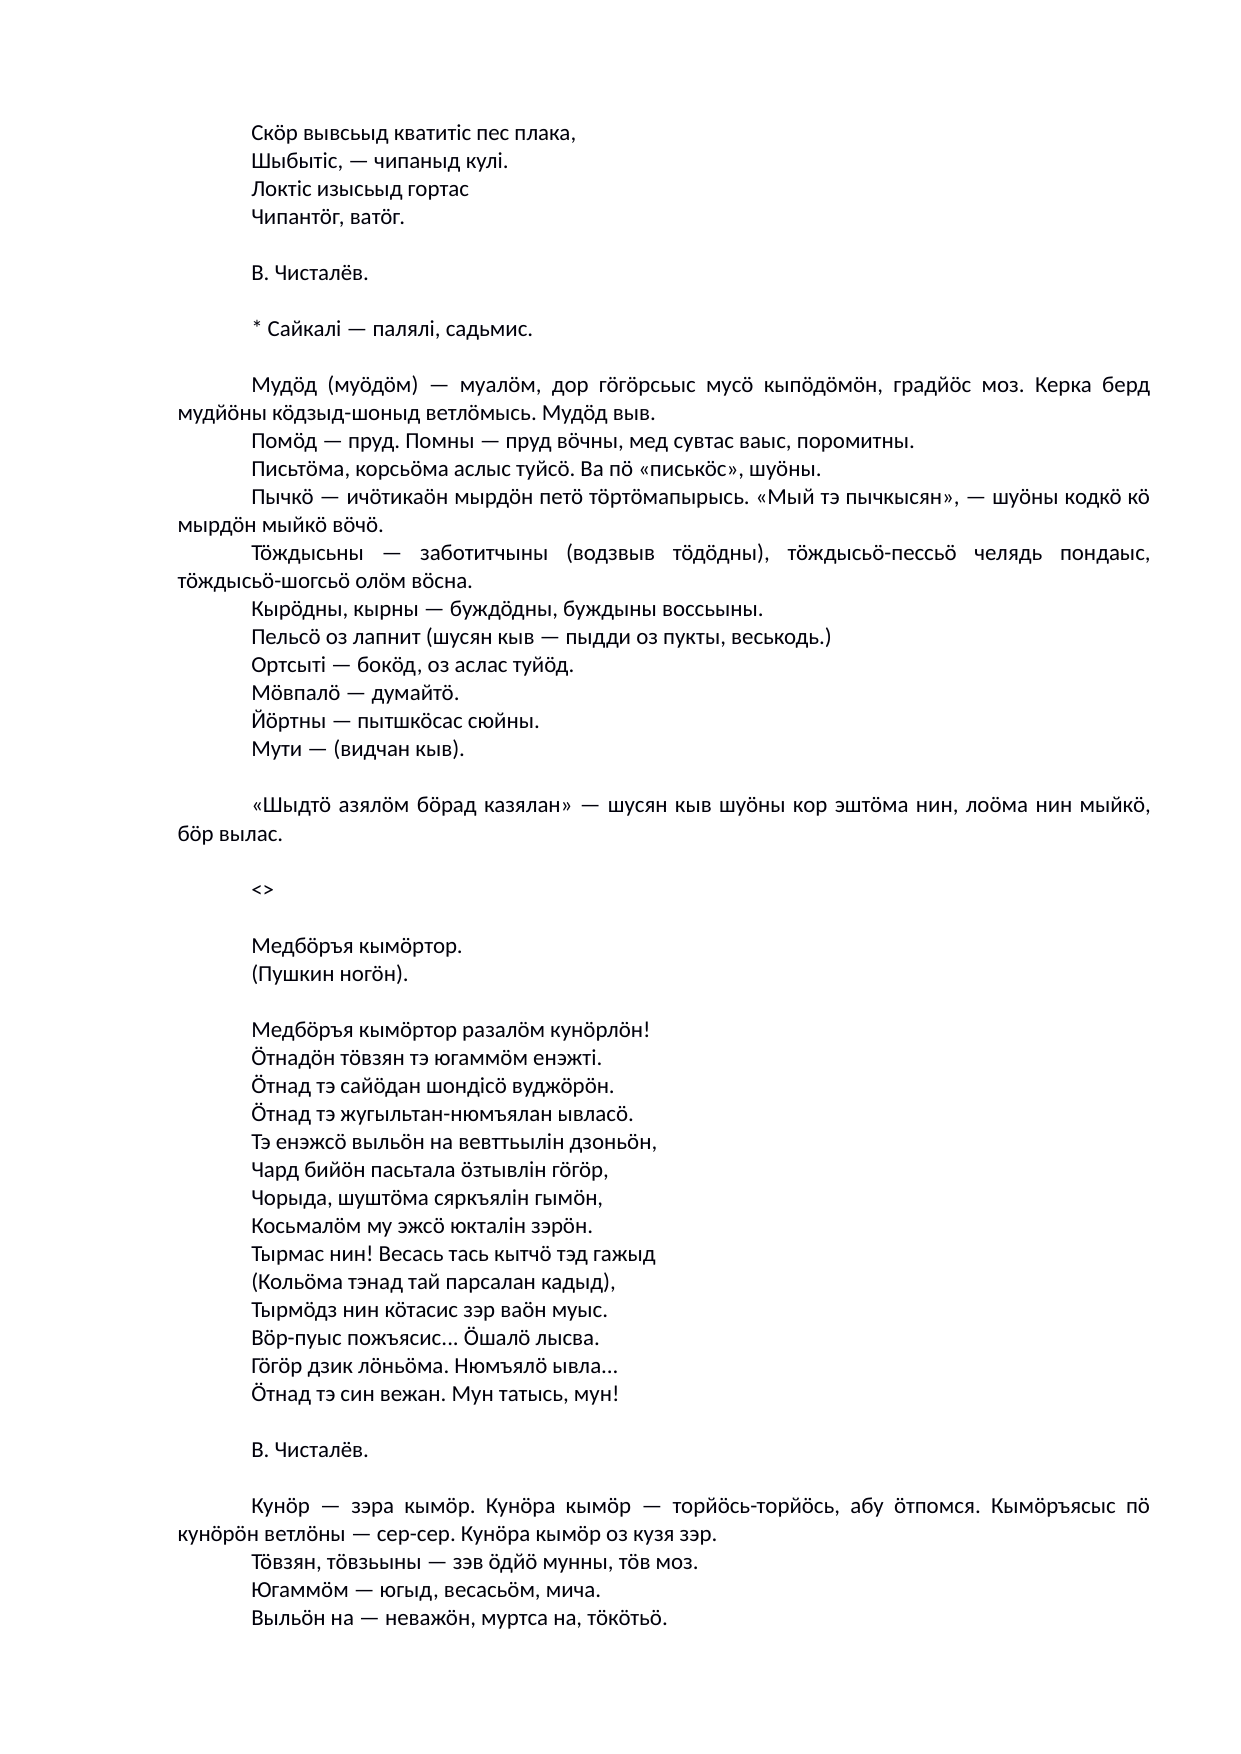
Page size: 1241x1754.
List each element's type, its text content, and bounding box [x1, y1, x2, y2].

text Медбӧръя кымӧртор разалӧм кунӧрлӧн! [177, 1015, 1152, 1043]
text Мӧвпалӧ — думайтӧ. [177, 678, 1152, 707]
text Косьмалӧм му эжсӧ юкталін зэрӧн. [177, 1211, 1152, 1239]
text Пельсӧ оз лапнит (шусян кыв — пыдди оз пукты, веськодь.) [177, 622, 1152, 651]
text Ортсыті — бокӧд, оз аслас туйӧд. [177, 651, 1152, 678]
text Кырӧдны, кырны — буждӧдны, буждыны воссьыны. [177, 594, 1152, 622]
text Кунӧр — зэра кымӧр. Кунӧра кымӧр — торйӧсь-торйӧсь, абу ӧтпомся. Кымӧръясыс пӧ кунӧрӧн ветлӧны — сер-сер. Кунӧра кымӧр оз кузя зэр. [177, 1491, 1152, 1547]
text Тырмӧдз нин кӧтасис зэр ваӧн муыс. [177, 1295, 1152, 1323]
text Йӧртны — пытшкӧсас сюйны. [177, 707, 1152, 734]
text <> [177, 875, 1152, 903]
text Скӧр вывсьыд кватитіс пес плака, [177, 118, 1152, 146]
text Тырмас нин! Весась тась кытчӧ тэд гажыд [177, 1239, 1152, 1267]
text В. Чисталёв. [177, 258, 1152, 286]
text Ӧтнад тэ жугыльтан-нюмъялан ывласӧ. [177, 1099, 1152, 1127]
text Тэ енэжсӧ выльӧн на вевттьылін дзоньӧн, [177, 1127, 1152, 1155]
text Локтіс изысьыд гортас [177, 174, 1152, 202]
text Пычкӧ — ичӧтикаӧн мырдӧн петӧ тӧртӧмапырысь. «Мый тэ пычкысян», — шуӧны кодкӧ кӧ мырдӧн мыйкӧ вӧчӧ. [177, 482, 1152, 538]
text Мути — (видчан кыв). [177, 734, 1152, 763]
text Тӧвзян, тӧвзьыны — зэв ӧдйӧ мунны, тӧв моз. [177, 1547, 1152, 1575]
text Чорыда, шуштӧма сяркъялін гымӧн, [177, 1183, 1152, 1211]
text Чипантӧг, ватӧг. [177, 202, 1152, 230]
text Выльӧн на — неважӧн, муртса на, тӧкӧтьӧ. [177, 1603, 1152, 1631]
text Ӧтнадӧн тӧвзян тэ югаммӧм енэжті. [177, 1043, 1152, 1071]
text Медбӧръя кымӧртор. [177, 931, 1152, 959]
text В. Чисталёв. [177, 1435, 1152, 1463]
text Ӧтнад тэ син вежан. Мун татысь, мун! [177, 1379, 1152, 1407]
text Мудӧд (муӧдӧм) — муалӧм, дор гӧгӧрсьыс мусӧ кыпӧдӧмӧн, градйӧс моз. Керка берд мудйӧны кӧдзыд-шоныд ветлӧмысь. Мудӧд выв. [177, 370, 1152, 426]
text Шыбытіс, — чипаныд кулі. [177, 146, 1152, 174]
text Вӧр-пуыс пожъясис... Ӧшалӧ лысва. [177, 1323, 1152, 1351]
text «Шыдтӧ азялӧм бӧрад казялан» — шусян кыв шуӧны кор эштӧма нин, лоӧма нин мыйкӧ, бӧр вылас. [177, 791, 1152, 847]
text * Сайкалі — палялі, садьмис. [177, 314, 1152, 342]
text (Пушкин ногӧн). [177, 959, 1152, 987]
text Югаммӧм — югыд, весасьӧм, мича. [177, 1575, 1152, 1603]
text (Кольӧма тэнад тай парсалан кадыд), [177, 1267, 1152, 1295]
text Чард бийӧн пасьтала ӧзтывлін гӧгӧр, [177, 1155, 1152, 1183]
text Гӧгӧр дзик лӧньӧма. Нюмъялӧ ывла... [177, 1351, 1152, 1379]
text Ӧтнад тэ сайӧдан шондісӧ вуджӧрӧн. [177, 1071, 1152, 1099]
text Помӧд — пруд. Помны — пруд вӧчны, мед сувтас ваыс, поромитны. [177, 426, 1152, 454]
text Тӧждысьны — заботитчыны (водзвыв тӧдӧдны), тӧждысьӧ-пессьӧ челядь пондаыс, тӧждысьӧ-шогсьӧ олӧм вӧсна. [177, 538, 1152, 594]
text Письтӧма, корсьӧма аслыс туйсӧ. Ва пӧ «писькӧс», шуӧны. [177, 454, 1152, 482]
